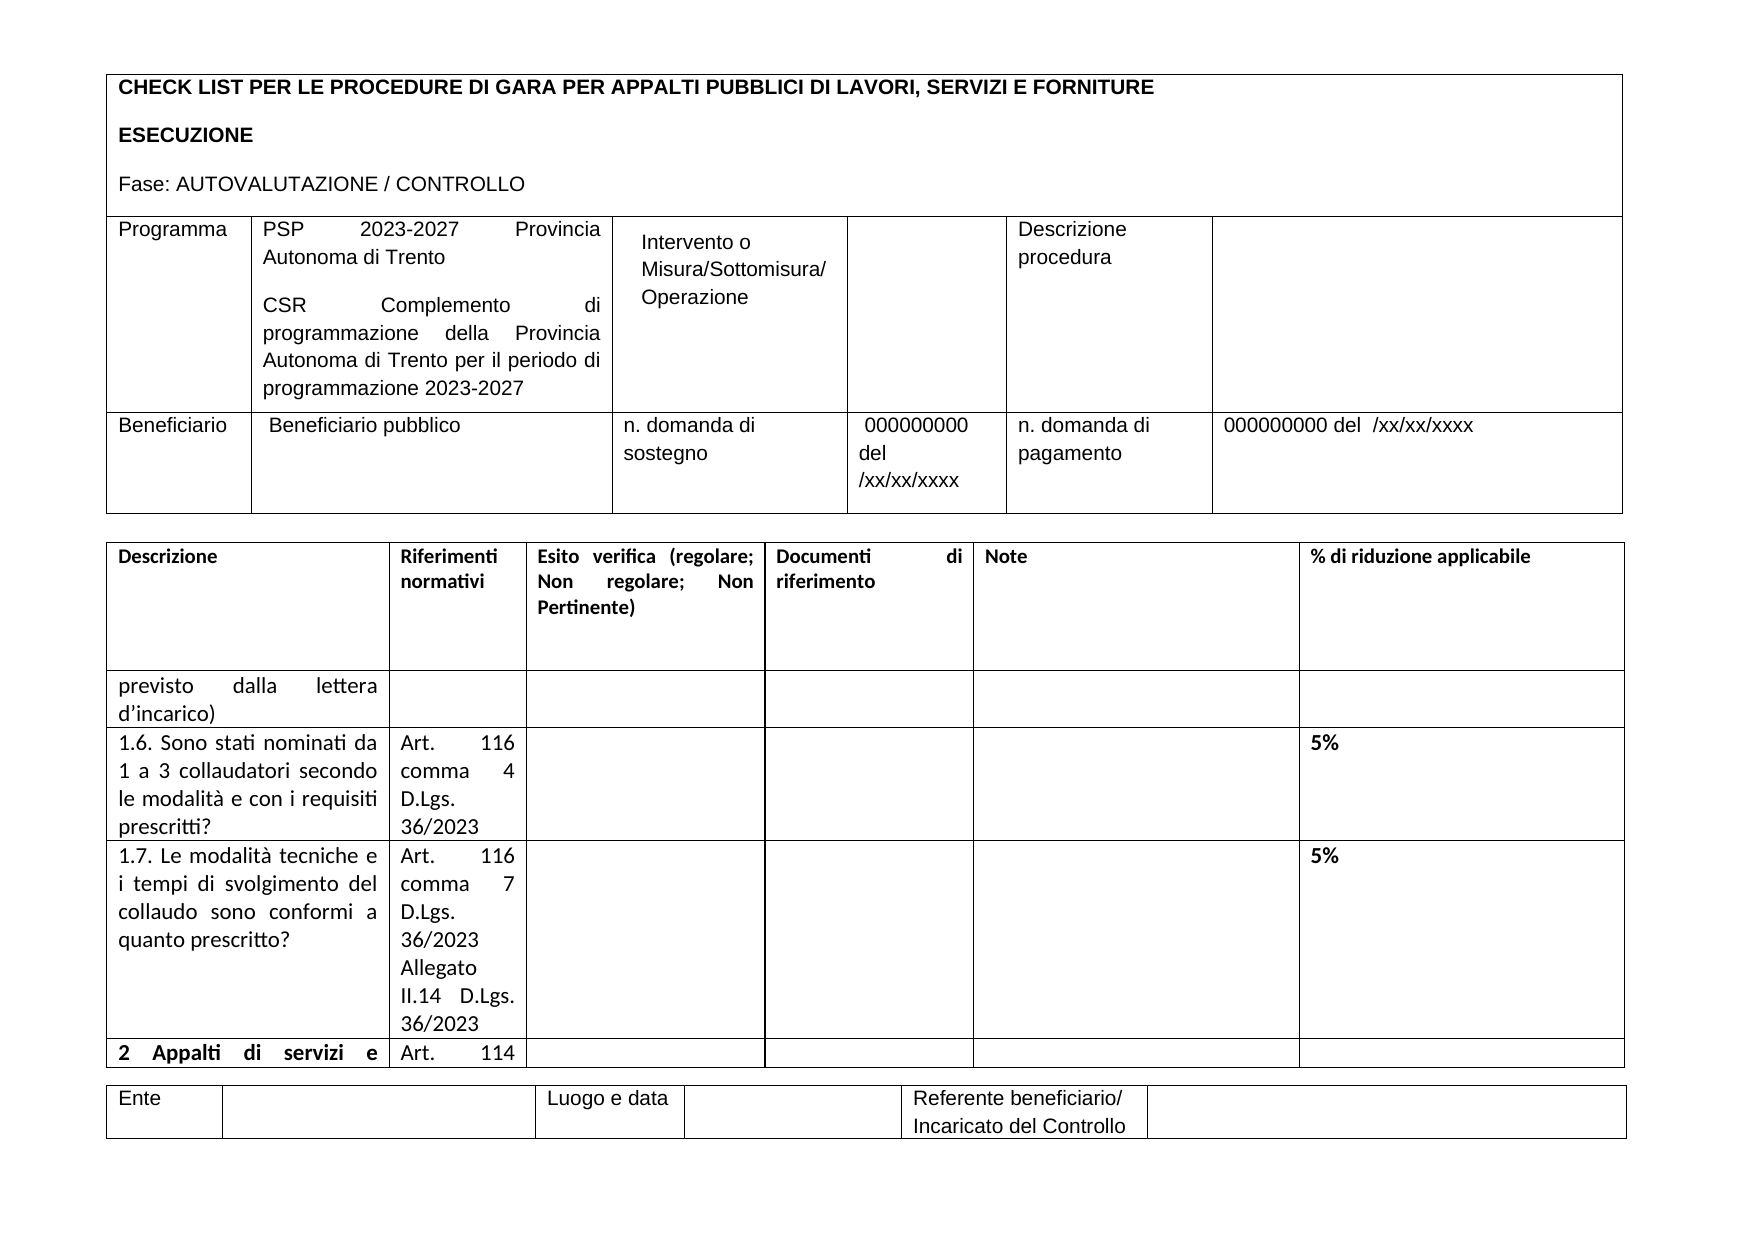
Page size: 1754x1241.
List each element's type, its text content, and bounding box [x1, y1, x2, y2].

table_cell 5% [1300, 728, 1624, 840]
table_cell [527, 841, 764, 1037]
table_cell [766, 1039, 973, 1067]
table_header Descrizione [107, 543, 389, 670]
table_cell [1300, 1039, 1624, 1067]
table_cell [527, 1039, 764, 1067]
table_cell [974, 728, 1299, 840]
table_cell [974, 671, 1299, 727]
table_cell [527, 671, 764, 727]
table_header % di riduzione applicabile [1300, 543, 1624, 670]
table_cell [527, 728, 764, 840]
table_cell [974, 841, 1299, 1037]
table_cell [766, 728, 973, 840]
table_cell 1.6. Sono stati nominati da 1 a 3 collaudatori secondo le modalità e con i requisiti prescritti? [107, 728, 389, 840]
table_cell Art. 114 [390, 1039, 526, 1067]
table_header Esito verifica (regolare; Non regolare; Non Pertinente) [527, 543, 764, 670]
table_cell 5% [1300, 841, 1624, 1037]
table_cell 2 Appalti di servizi e [107, 1039, 389, 1067]
table_cell [1300, 671, 1624, 727]
table_cell Art. 116 comma 4 D.Lgs. 36/2023 [390, 728, 526, 840]
table_header Riferimenti normativi [390, 543, 526, 670]
table_cell [766, 841, 973, 1037]
table_header Note [974, 543, 1299, 670]
table_cell [766, 671, 973, 727]
table_header Documenti di riferimento [766, 543, 973, 670]
table_cell Art. 116 comma 7 D.Lgs. 36/2023 Allegato II.14 D.Lgs. 36/2023 [390, 841, 526, 1037]
table_cell [390, 671, 526, 727]
table_cell previsto dalla lettera d’incarico) [107, 671, 389, 727]
table_cell [974, 1039, 1299, 1067]
table_cell 1.7. Le modalità tecniche e i tempi di svolgimento del collaudo sono conformi a quanto prescritto? [107, 841, 389, 1037]
